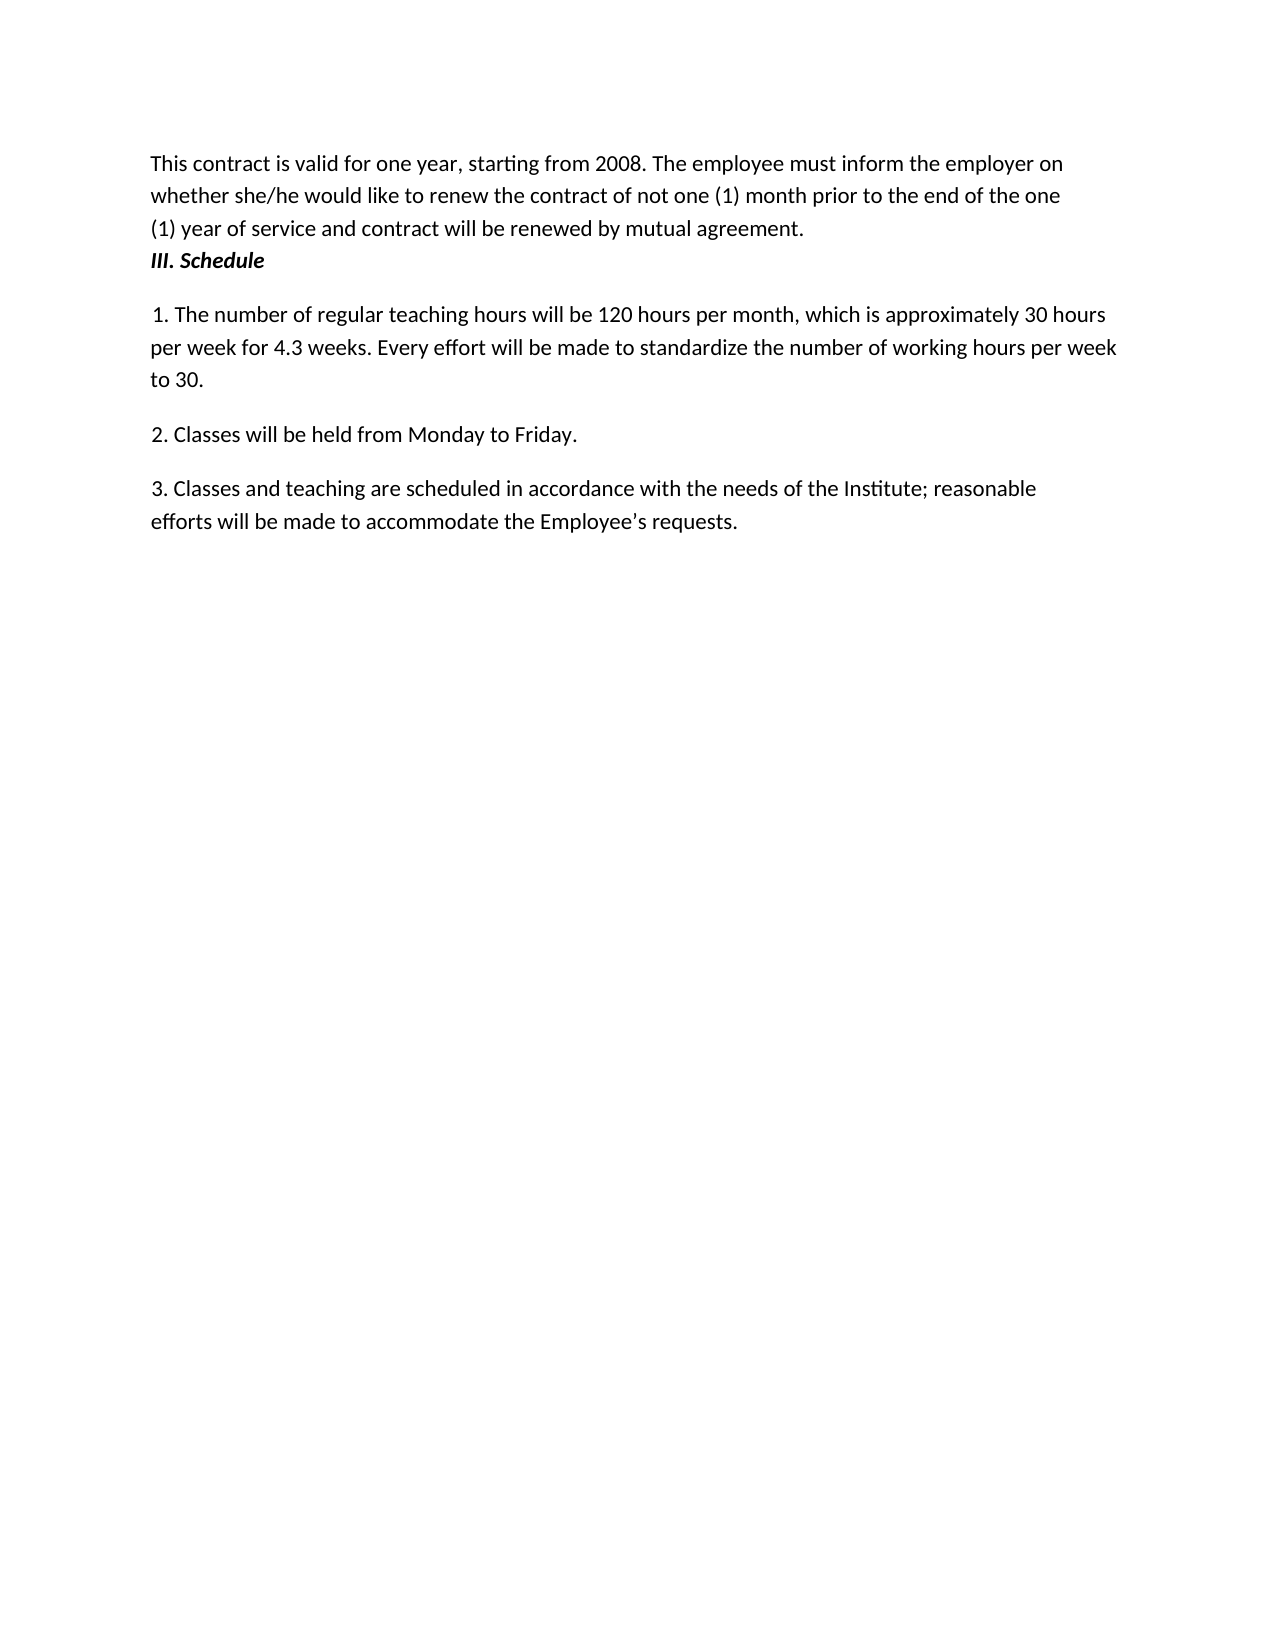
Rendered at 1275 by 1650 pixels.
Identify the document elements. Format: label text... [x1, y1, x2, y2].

text 1. The number of regular teaching hours will be 120 hours per month, which is approximately 30 hours per week for 4.3 weeks. Every effort will be made to standardize the number of working hours per week to 30. [150, 301, 1119, 393]
text This contract is valid for one year, starting from 2008. The employee must inform the employer on whether she/he would like to renew the contract of not one (1) month prior to the end of the one (1) year of service and contract will be renewed by mutual agreement. [150, 149, 1092, 242]
text 3. Classes and teaching are scheduled in accordance with the needs of the Institute; reasonable efforts will be made to accommodate the Employee’s requests. [151, 474, 1104, 535]
text 2. Classes will be held from Monday to Friday. [151, 420, 1119, 448]
text III. Schedule [150, 246, 1119, 274]
